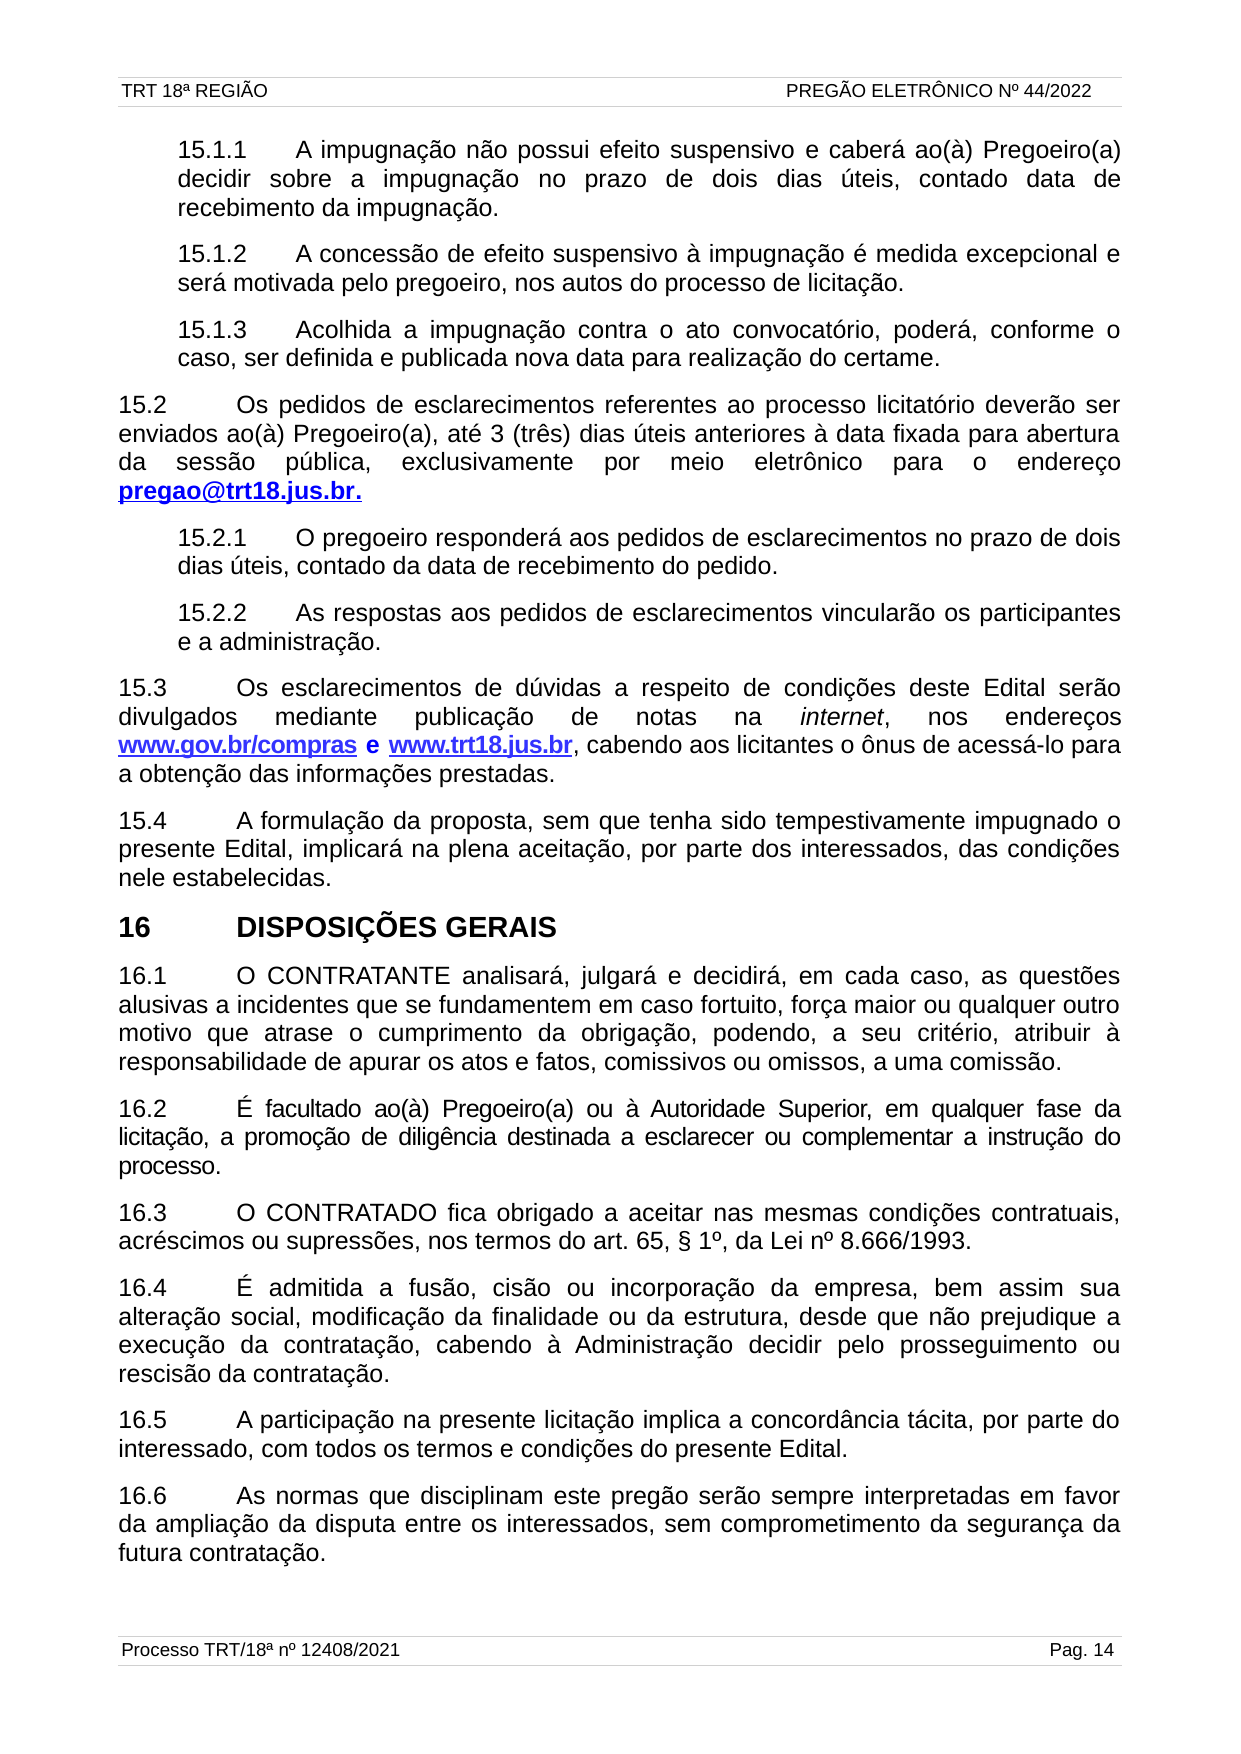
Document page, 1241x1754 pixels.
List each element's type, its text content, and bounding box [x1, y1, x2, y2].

text 15.1.3 Acolhida a impugnação contra o ato convocatório, poderá, conforme o caso, ser definida e publicada nova data para realização do certame. [177, 315, 1122, 372]
text 15.2.1 O pregoeiro responderá aos pedidos de esclarecimentos no prazo de dois dias úteis, contado da data de recebimento do pedido. [177, 523, 1122, 580]
text 16.4 É admitida a fusão, cisão ou incorporação da empresa, bem assim sua alteração social, modificação da finalidade ou da estrutura, desde que não prejudique a execução da contratação, cabendo à Administração decidir pelo prosseguimento ou rescisão da contratação. [118, 1273, 1122, 1388]
text 16.6 As normas que disciplinam este pregão serão sempre interpretadas em favor da ampliação da disputa entre os interessados, sem comprometimento da segurança da futura contratação. [118, 1481, 1122, 1567]
text 15.2.2 As respostas aos pedidos de esclarecimentos vincularão os participantes e a administração. [177, 598, 1122, 655]
text 16.1 O CONTRATANTE analisará, julgará e decidirá, em cada caso, as questões alusivas a incidentes que se fundamentem em caso fortuito, força maior ou qualquer outro motivo que atrase o cumprimento da obrigação, podendo, a seu critério, atribuir à responsabilidade de apurar os atos e fatos, comissivos ou omissos, a uma comissão. [118, 961, 1122, 1076]
text 15.4 A formulação da proposta, sem que tenha sido tempestivamente impugnado o presente Edital, implicará na plena aceitação, por parte dos interessados, das condições nele estabelecidas. [118, 806, 1122, 892]
text 16 DISPOSIÇÕES GERAIS [118, 910, 1122, 943]
text 15.3 Os esclarecimentos de dúvidas a respeito de condições deste Edital serão divulgados mediante publicação de notas na internet, nos endereços www.gov.br/compras e www.trt18.jus.br, cabendo aos licitantes o ônus de acessá-lo para a obtenção das informações prestadas. [118, 673, 1122, 788]
text 16.2 É facultado ao(à) Pregoeiro(a) ou à Autoridade Superior, em qualquer fase da licitação, a promoção de diligência destinada a esclarecer ou complementar a instrução do processo. [118, 1094, 1122, 1180]
text 15.2 Os pedidos de esclarecimentos referentes ao processo licitatório deverão ser enviados ao(à) Pregoeiro(a), até 3 (três) dias úteis anteriores à data fixada para abertura da sessão pública, exclusivamente por meio eletrônico para o endereço pregao@trt18.jus.br. [118, 390, 1122, 505]
text 15.1.2 A concessão de efeito suspensivo à impugnação é medida excepcional e será motivada pelo pregoeiro, nos autos do processo de licitação. [177, 239, 1122, 297]
text 16.5 A participação na presente licitação implica a concordância tácita, por parte do interessado, com todos os termos e condições do presente Edital. [118, 1406, 1122, 1463]
text 15.1.1 A impugnação não possui efeito suspensivo e caberá ao(à) Pregoeiro(a) decidir sobre a impugnação no prazo de dois dias úteis, contado data de recebimento da impugnação. [177, 136, 1122, 222]
text 16.3 O CONTRATADO fica obrigado a aceitar nas mesmas condições contratuais, acréscimos ou supressões, nos termos do art. 65, § 1º, da Lei nº 8.666/1993. [118, 1198, 1122, 1255]
